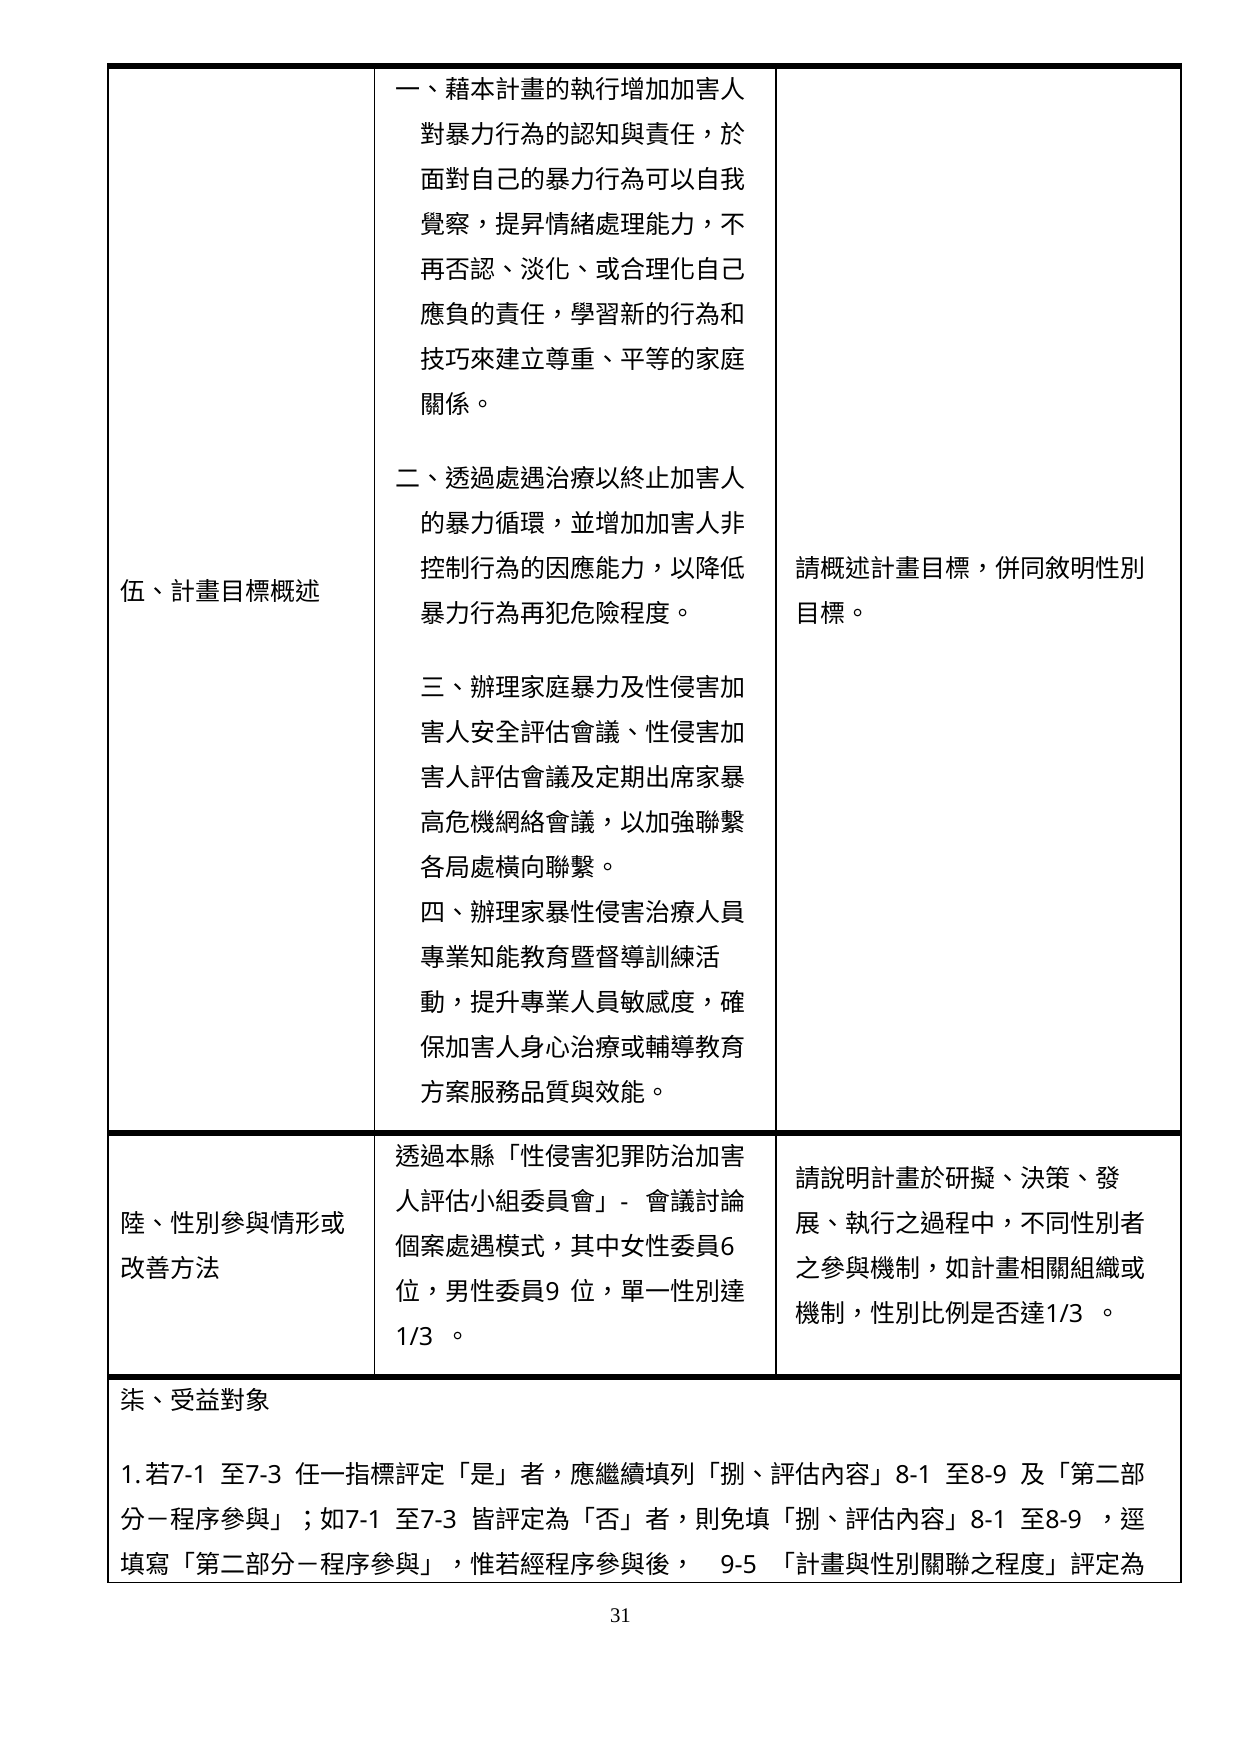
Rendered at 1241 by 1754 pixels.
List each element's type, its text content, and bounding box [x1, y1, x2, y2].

table_cell 伍、計畫目標概述 [109, 69, 374, 1129]
table_cell 透過本縣「性侵害犯罪防治加害人評估小組委員會」-會議討論個案處遇模式，其中女性委員6位，男性委員9位，單一性別達1/3。 [375, 1136, 775, 1374]
table_cell 柒、受益對象 1.若7-1至7-3任一指標評定「是」者，應繼續填列「捌、評估內容」8-1至8-9及「第二部分－程序參與」；如7-1至7-3皆評定為「否」者，則免填「捌、評估內容」8-1至8-9，逕填寫「第二部分－程序參與」，惟若經程序參與後， 9-5「計畫與性別關聯之程度」評定為 [109, 1380, 1180, 1581]
table_cell 請說明計畫於研擬、決策、發展、執行之過程中，不同性別者之參與機制，如計畫相關組織或機制，性別比例是否達1/3。 [777, 1136, 1180, 1374]
table_cell 陸、性別參與情形或改善方法 [109, 1136, 374, 1374]
table_cell 一、藉本計畫的執行增加加害人對暴力行為的認知與責任，於面對自己的暴力行為可以自我覺察，提昇情緒處理能力，不再否認、淡化、或合理化自己應負的責任，學習新的行為和技巧來建立尊重、平等的家庭關係。 二、透過處遇治療以終止加害人的暴力循環，並增加加害人非控制行為的因應能力，以降低暴力行為再犯危險程度。 三、辦理家庭暴力及性侵害加害人安全評估會議、性侵害加害人評估會議及定期出席家暴高危機網絡會議，以加強聯繫各局處橫向聯繫。 四、辦理家暴性侵害治療人員專業知能教育暨督導訓練活動，提升專業人員敏感度，確保加害人身心治療或輔導教育方案服務品質與效能。 [375, 69, 775, 1129]
table_cell 請概述計畫目標，併同敘明性別目標。 [777, 69, 1180, 1129]
